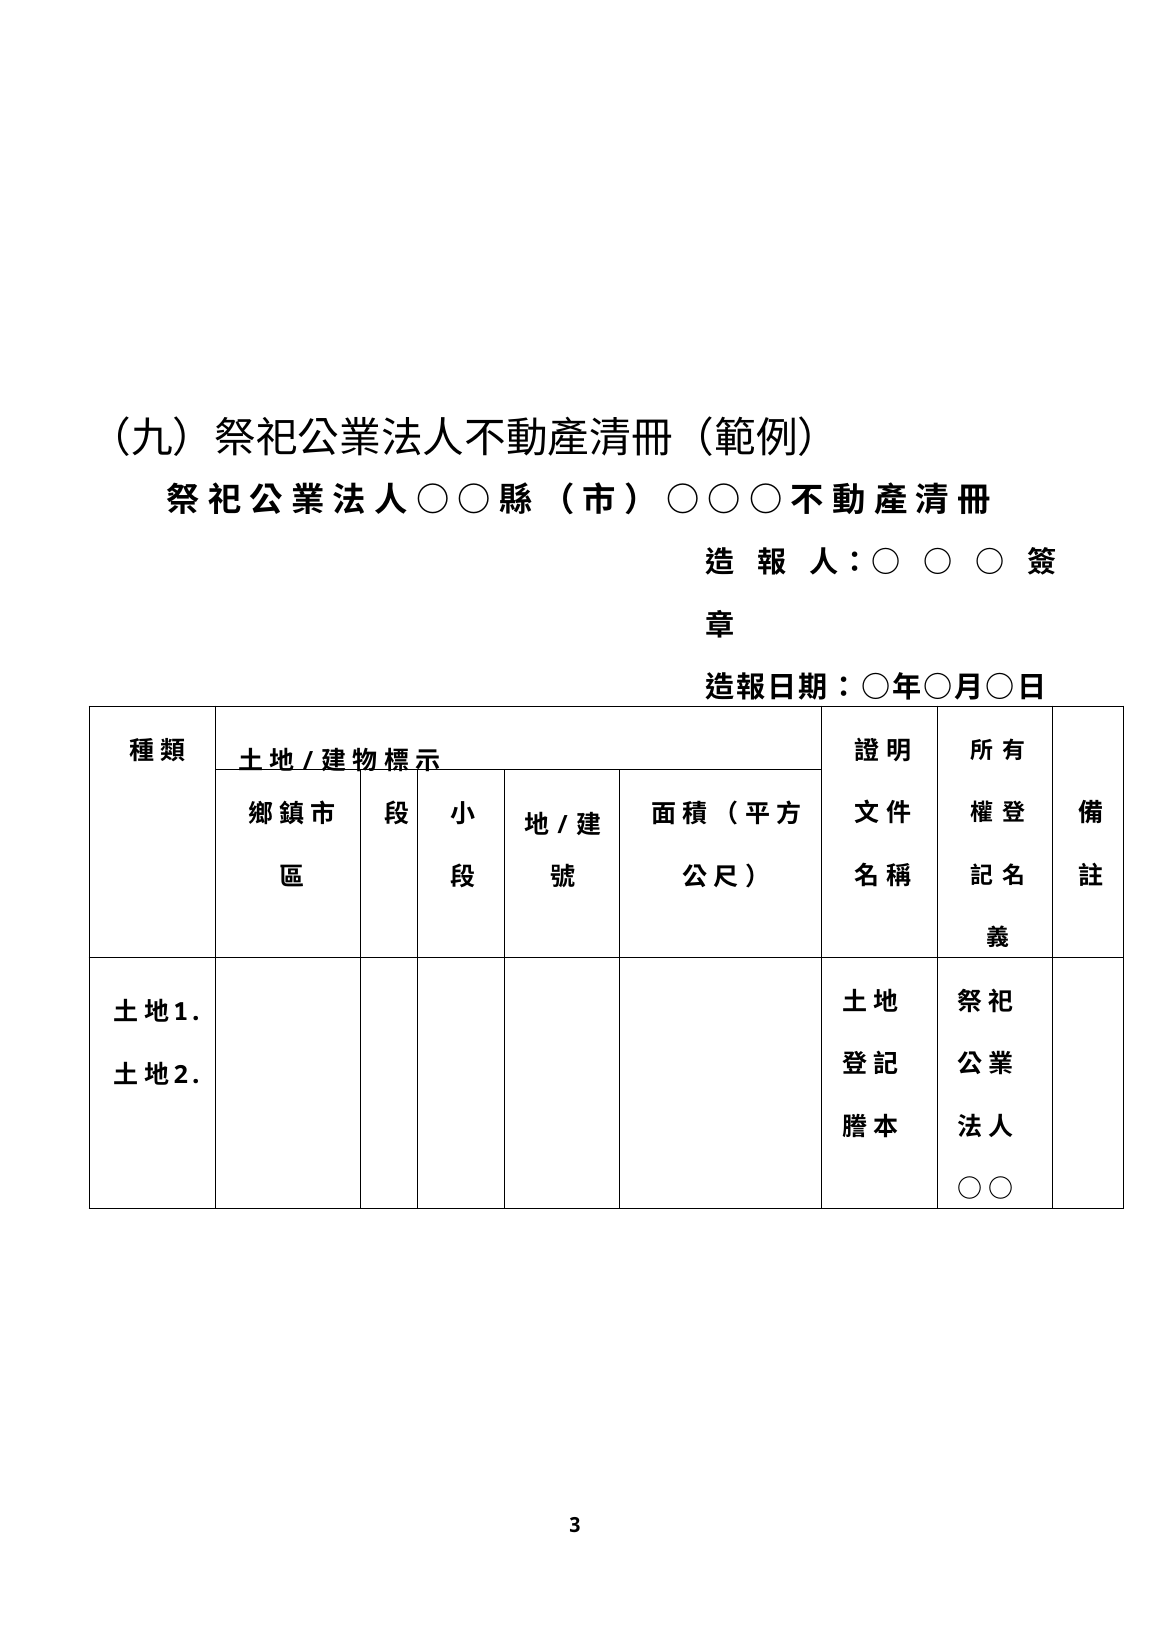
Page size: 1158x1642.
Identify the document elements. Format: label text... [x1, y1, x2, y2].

text （九）祭祀公業法人不動產清冊（範例） [89, 393, 1068, 456]
table_header 所有權登記名義 [938, 707, 1052, 957]
table_cell 祭祀公業法人○○ [938, 958, 1052, 1208]
table_cell 段 [361, 770, 417, 957]
table_header 證明文件名稱 [822, 707, 937, 957]
table_cell [505, 958, 619, 1208]
table_cell [620, 958, 821, 1208]
table_header 種類 [90, 707, 215, 957]
table_cell [216, 958, 360, 1208]
table_cell 土地1. 土地2. [90, 958, 215, 1208]
table_cell 面積（平方公尺） [620, 770, 821, 957]
table_cell 小段 [418, 770, 504, 957]
table_header 備註 [1053, 707, 1123, 957]
table_cell [418, 958, 504, 1208]
text 祭祀公業法人○○縣（市）○○○不動產清冊 [89, 456, 1068, 518]
table_cell [1053, 958, 1123, 1208]
table_header 土地/建物標示 [216, 707, 821, 769]
table_cell 土地登記謄本 [822, 958, 937, 1208]
table_cell 鄉鎮市區 [216, 770, 360, 957]
text 造 報 人：○ ○ ○ 簽章 造報日期：○年○月○日 [701, 518, 1068, 706]
table_cell 地/建號 [505, 770, 619, 957]
table_cell [361, 958, 417, 1208]
